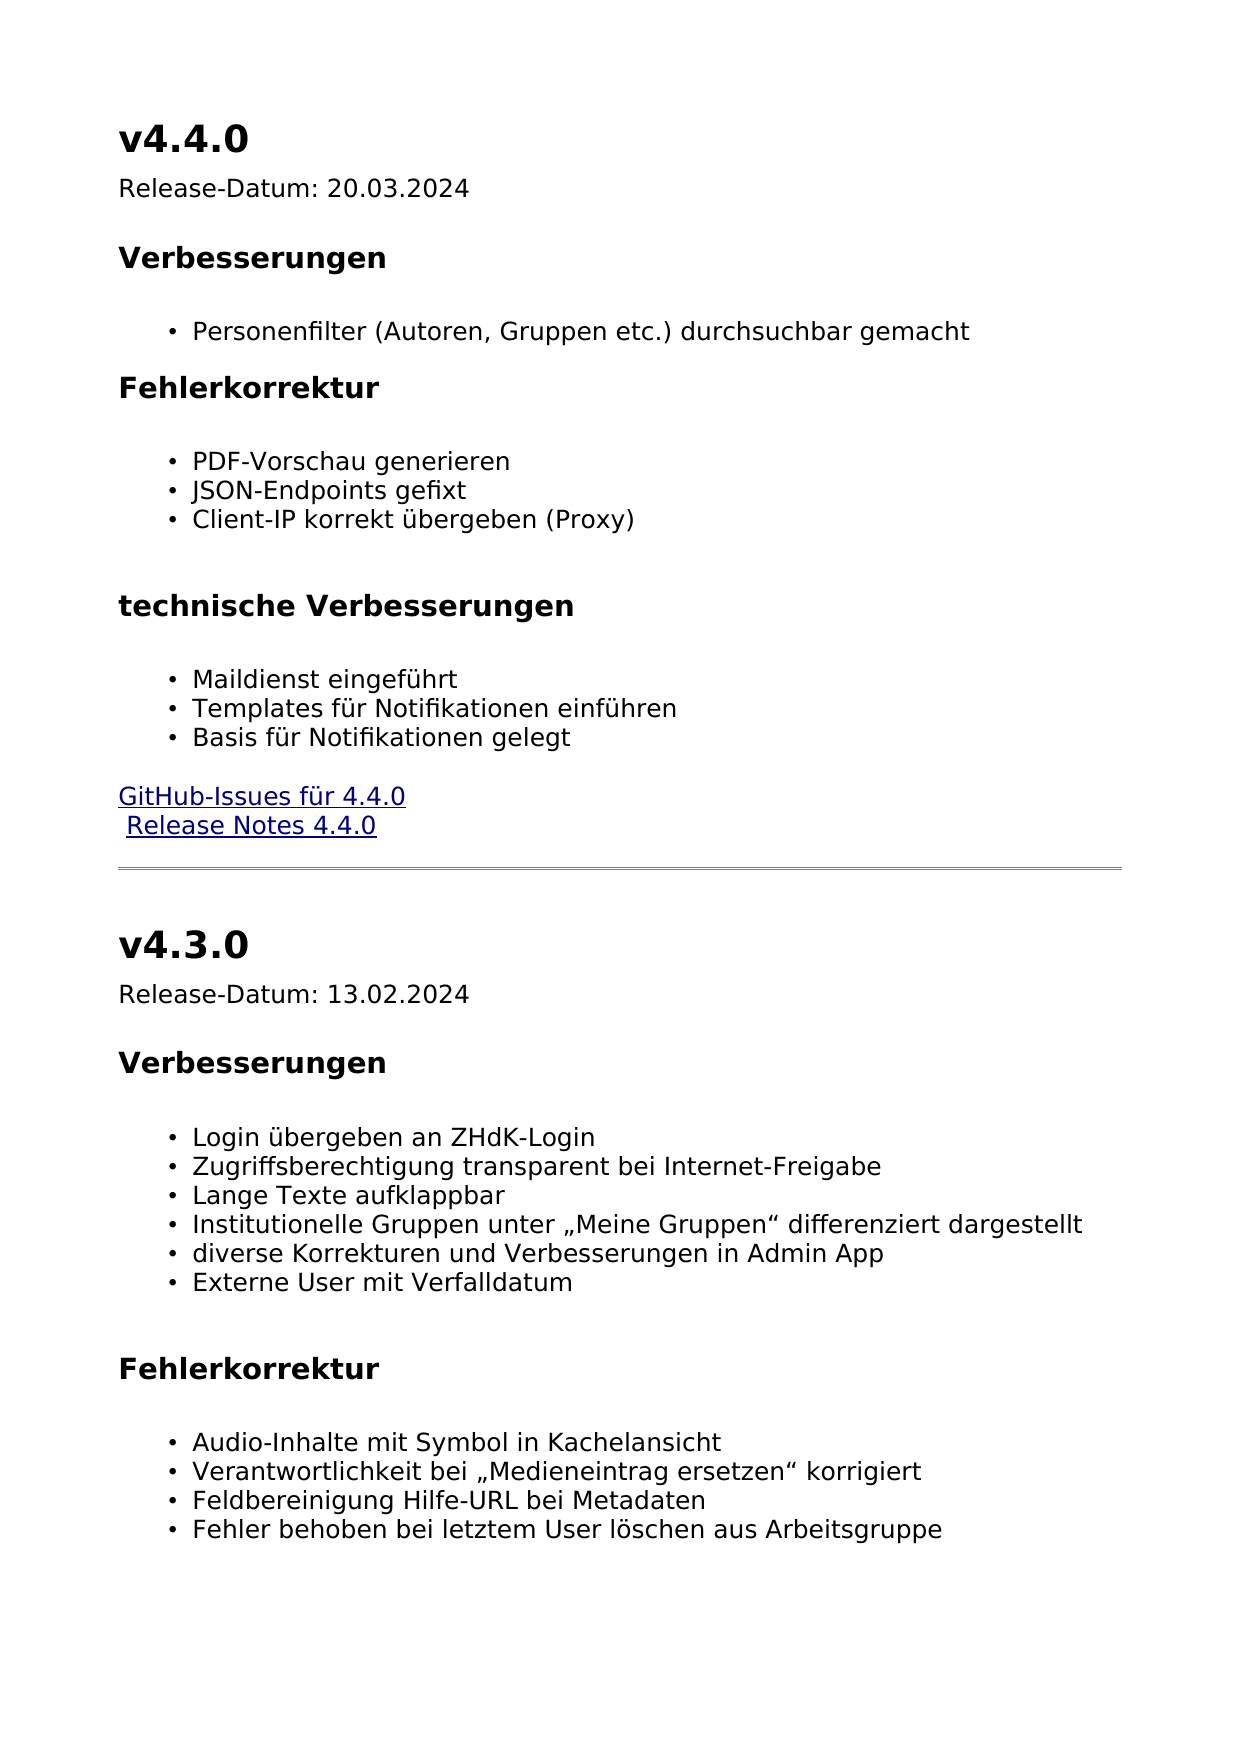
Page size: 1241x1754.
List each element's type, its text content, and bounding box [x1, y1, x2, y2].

list Feldbereinigung Hilfe-URL bei Metadaten [177, 1487, 1122, 1516]
list Basis für Notifikationen gelegt [177, 723, 1122, 752]
list Lange Texte aufklappbar [177, 1181, 1122, 1210]
list Audio-Inhalte mit Symbol in Kachelansicht [177, 1428, 1122, 1457]
list Externe User mit Verfalldatum [177, 1269, 1122, 1298]
list Zugriffsberechtigung transparent bei Internet-Freigabe [177, 1152, 1122, 1181]
list Fehler behoben bei letztem User löschen aus Arbeitsgruppe [177, 1516, 1122, 1545]
list Maildienst eingeführt [177, 665, 1122, 694]
list PDF-Vorschau generieren [177, 447, 1122, 476]
list Client-IP korrekt übergeben (Proxy) [177, 505, 1122, 534]
list Institutionelle Gruppen unter „Meine Gruppen“ differenziert dargestellt [177, 1210, 1122, 1239]
list diverse Korrekturen und Verbesserungen in Admin App [177, 1239, 1122, 1269]
subtitle Fehlerkorrektur [118, 1352, 1122, 1386]
list Login übergeben an ZHdK-Login [177, 1123, 1122, 1152]
subtitle Fehlerkorrektur [118, 371, 1122, 405]
list Verantwortlichkeit bei „Medieneintrag ersetzen“ korrigiert [177, 1457, 1122, 1487]
text Release-Datum: 20.03.2024 [118, 174, 1122, 203]
text GitHub-Issues für 4.4.0 Release Notes 4.4.0 [118, 782, 1122, 840]
subtitle technische Verbesserungen [118, 589, 1122, 623]
list JSON-Endpoints gefixt [177, 476, 1122, 505]
subtitle v4.3.0 [118, 924, 1122, 968]
list Templates für Notifikationen einführen [177, 694, 1122, 723]
list Personenfilter (Autoren, Gruppen etc.) durchsuchbar gemacht [177, 317, 1122, 346]
subtitle Verbesserungen [118, 241, 1122, 275]
subtitle Verbesserungen [118, 1047, 1122, 1081]
text Release-Datum: 13.02.2024 [118, 980, 1122, 1009]
subtitle v4.4.0 [118, 118, 1122, 162]
